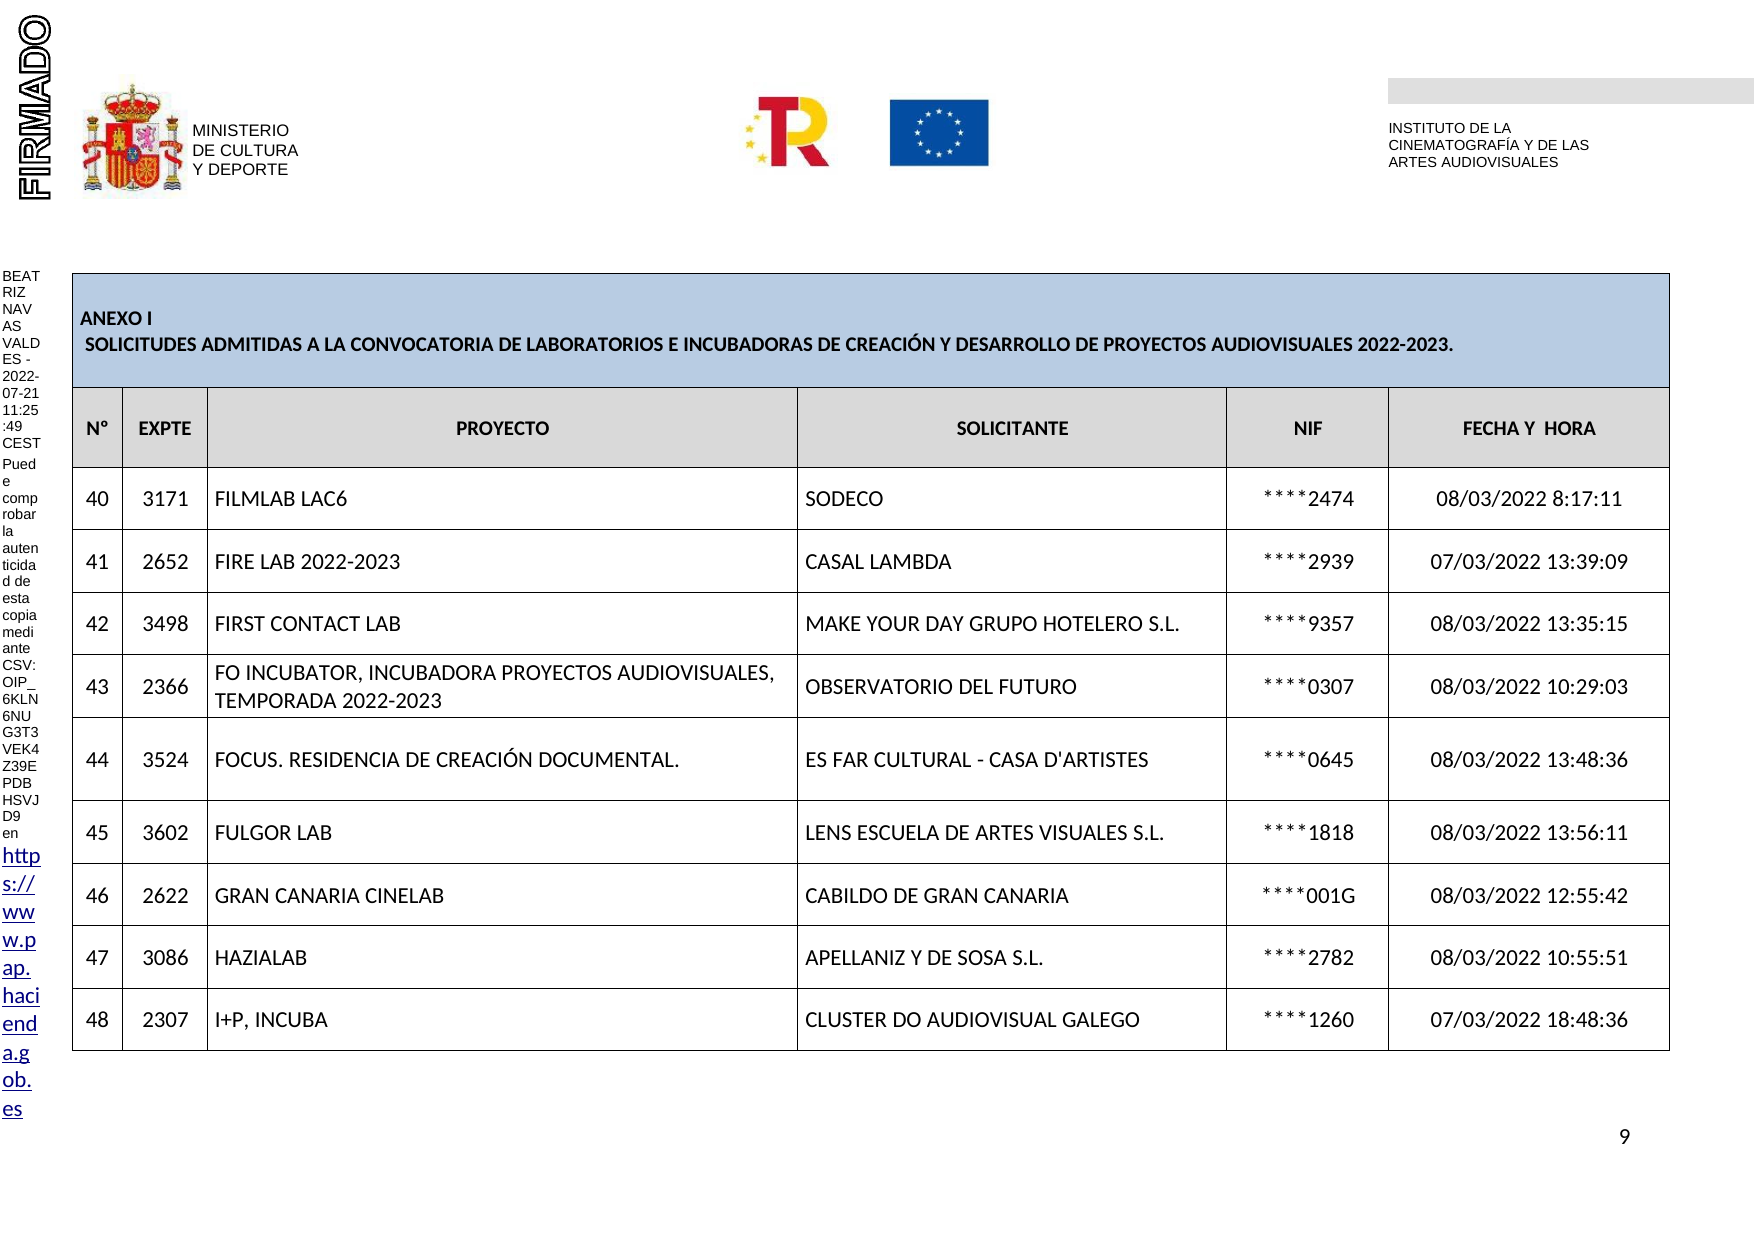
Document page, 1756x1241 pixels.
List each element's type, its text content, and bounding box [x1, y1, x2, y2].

table_cell 41 [73, 530, 122, 592]
table_cell 07/03/2022 13:39:09 [1389, 530, 1669, 592]
table_cell 08/03/2022 10:55:51 [1389, 926, 1669, 988]
table_cell ****2474 [1227, 468, 1388, 529]
table_cell FIRST CONTACT LAB [208, 593, 797, 654]
text BEATRIZ NAVAS VALDES - 2022-07-21 11:25:49 CEST [2, 267, 41, 452]
table_cell FECHA Y HORA [1389, 388, 1669, 467]
table_cell 08/03/2022 12:55:42 [1389, 864, 1669, 925]
table_cell 07/03/2022 18:48:36 [1389, 989, 1669, 1050]
table_cell ****0645 [1227, 718, 1388, 800]
table_cell ****0307 [1227, 655, 1388, 717]
table_header ANEXO I SOLICITUDES ADMITIDAS A LA CONVOCATORIA DE LABORATORIOS E INCUBADORAS DE CREACIÓN Y DESARROLLO DE PROYECTOS AUDIOVISUALES 2022-2023. [73, 274, 1669, 387]
table_cell 3498 [123, 593, 207, 654]
table_cell ****1818 [1227, 801, 1388, 863]
table_cell SOLICITANTE [798, 388, 1226, 467]
table_cell 42 [73, 593, 122, 654]
table_cell SODECO [798, 468, 1226, 529]
table_cell 43 [73, 655, 122, 717]
table_cell MAKE YOUR DAY GRUPO HOTELERO S.L. [798, 593, 1226, 654]
table_cell CABILDO DE GRAN CANARIA [798, 864, 1226, 925]
table_cell 44 [73, 718, 122, 800]
table_cell 48 [73, 989, 122, 1050]
table_cell 08/03/2022 13:35:15 [1389, 593, 1669, 654]
table_cell ****2939 [1227, 530, 1388, 592]
table_cell ES FAR CULTURAL - CASA D'ARTISTES [798, 718, 1226, 800]
table_cell 3524 [123, 718, 207, 800]
table_cell 08/03/2022 13:56:11 [1389, 801, 1669, 863]
table_cell FILMLAB LAC6 [208, 468, 797, 529]
table_cell OBSERVATORIO DEL FUTURO [798, 655, 1226, 717]
table_cell 3602 [123, 801, 207, 863]
table_cell 08/03/2022 10:29:03 [1389, 655, 1669, 717]
table_cell 2652 [123, 530, 207, 592]
table_cell CLUSTER DO AUDIOVISUAL GALEGO [798, 989, 1226, 1050]
text s://www.pap.hacienda.gob.es [2, 867, 41, 1122]
text Puede comprobar la autenticidad de esta copia mediante CSV: OIP_6KLN6NUG3T3VEK4Z39EPDBHSVJD9 en http [2, 456, 41, 866]
table_cell 08/03/2022 13:48:36 [1389, 718, 1669, 800]
table_cell PROYECTO [208, 388, 797, 467]
table_cell 3086 [123, 926, 207, 988]
table_cell 40 [73, 468, 122, 529]
table_cell FO INCUBATOR, INCUBADORA PROYECTOS AUDIOVISUALES, TEMPORADA 2022-2023 [208, 655, 797, 717]
table_cell CASAL LAMBDA [798, 530, 1226, 592]
table_cell EXPTE [123, 388, 207, 467]
table_cell ****1260 [1227, 989, 1388, 1050]
table_cell 45 [73, 801, 122, 863]
table_cell GRAN CANARIA CINELAB [208, 864, 797, 925]
table_cell 3171 [123, 468, 207, 529]
table_cell ****001G [1227, 864, 1388, 925]
table_cell APELLANIZ Y DE SOSA S.L. [798, 926, 1226, 988]
table_cell 2366 [123, 655, 207, 717]
table_cell LENS ESCUELA DE ARTES VISUALES S.L. [798, 801, 1226, 863]
table_cell 08/03/2022 8:17:11 [1389, 468, 1669, 529]
table_cell NIF [1227, 388, 1388, 467]
table_cell Nº [73, 388, 122, 467]
table_cell 46 [73, 864, 122, 925]
table_cell FOCUS. RESIDENCIA DE CREACIÓN DOCUMENTAL. [208, 718, 797, 800]
table_cell HAZIALAB [208, 926, 797, 988]
table_cell FULGOR LAB [208, 801, 797, 863]
table_cell ****2782 [1227, 926, 1388, 988]
table_cell 47 [73, 926, 122, 988]
table_cell ****9357 [1227, 593, 1388, 654]
table_cell 2307 [123, 989, 207, 1050]
table_cell FIRE LAB 2022-2023 [208, 530, 797, 592]
table_cell 2622 [123, 864, 207, 925]
table_cell I+P, INCUBA [208, 989, 797, 1050]
